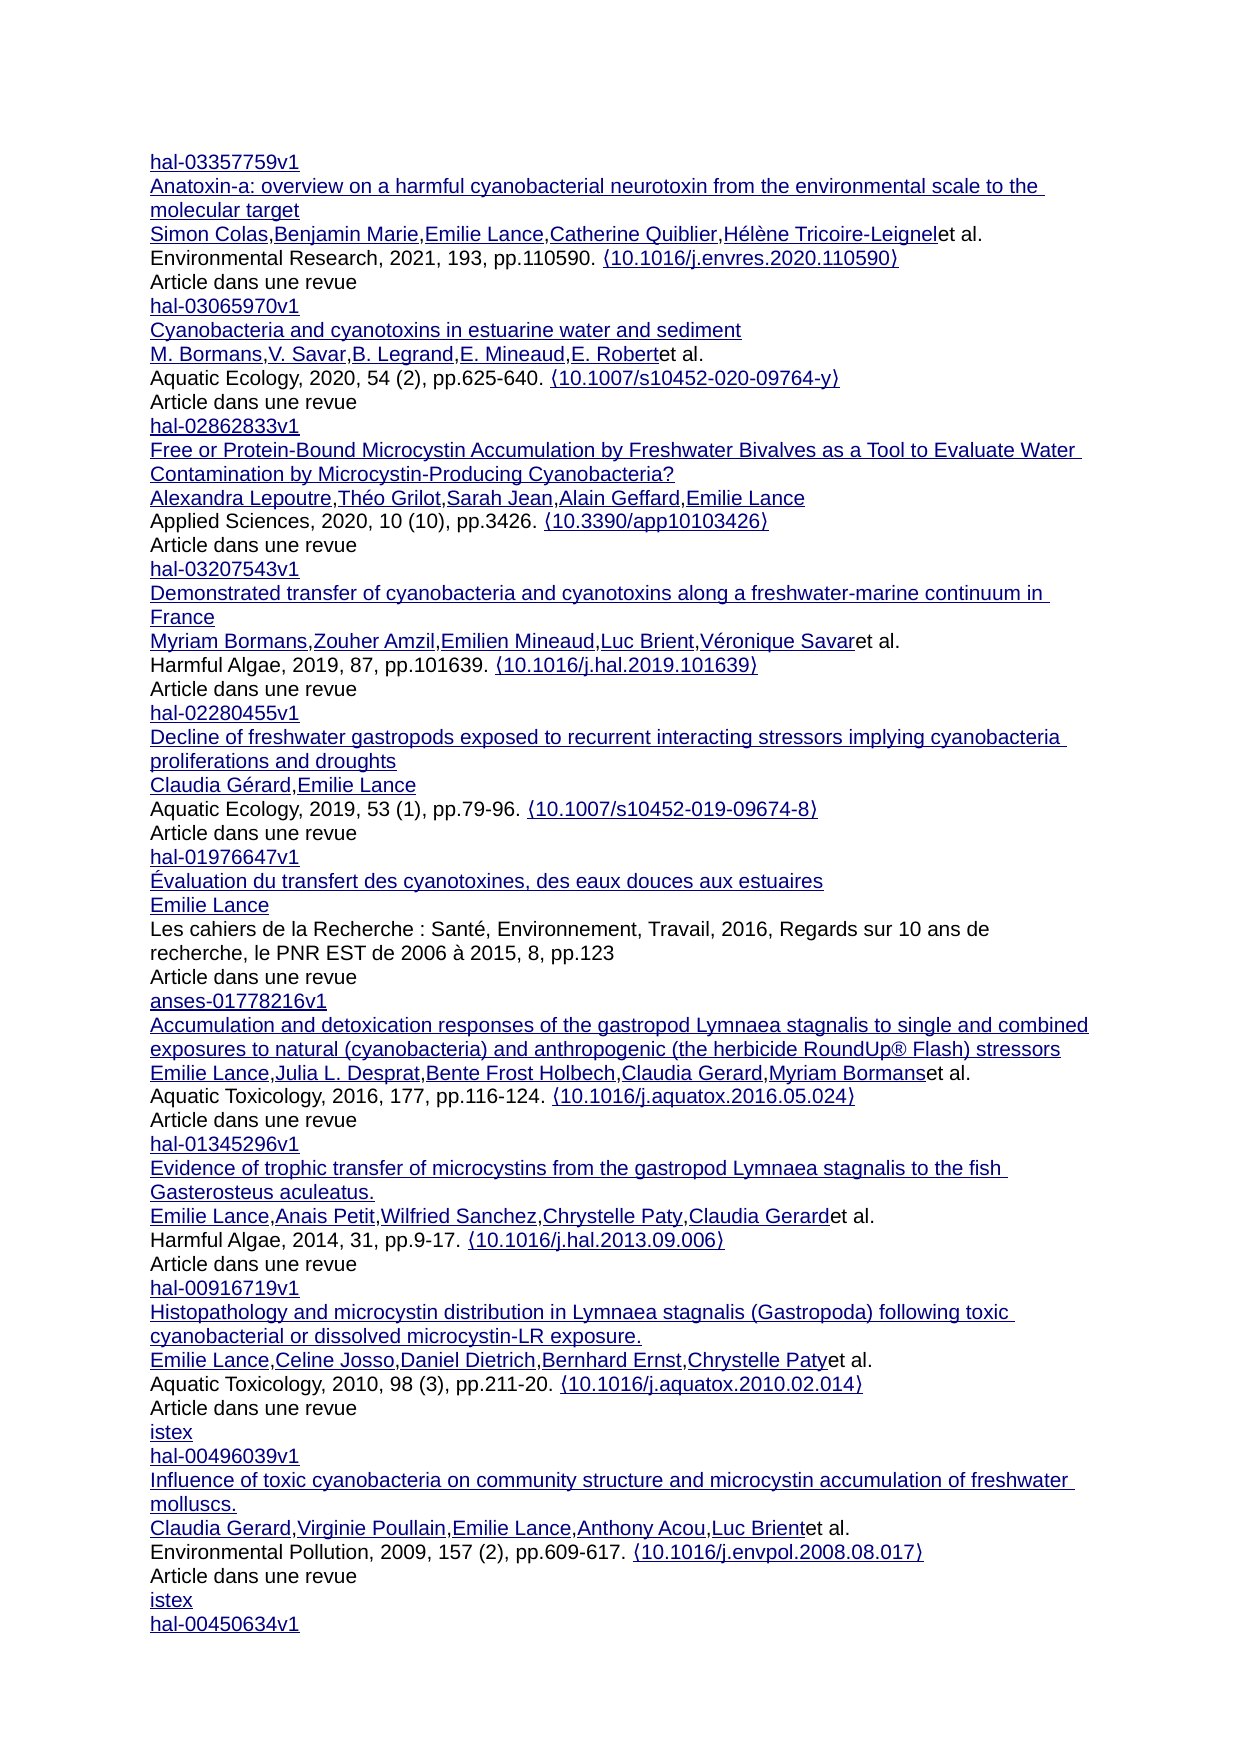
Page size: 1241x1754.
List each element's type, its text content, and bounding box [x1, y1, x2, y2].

table_cell Évaluation du transfert des cyanotoxines, des eaux douces aux estuaires Emilie Lance Les cahiers de la Recherche : Santé, Environnement, Travail, 2016, Regards sur 10 ans de recherche, le PNR EST de 2006 à 2015, 8, pp.123 Article dans une revue anses-01778216v1 [150, 869, 1090, 1012]
table_cell Decline of freshwater gastropods exposed to recurrent interacting stressors implying cyanobacteria proliferations and droughts Claudia Gérard,Emilie Lance Aquatic Ecology, 2019, 53 (1), pp.79-96. ⟨10.1007/s10452-019-09674-8⟩ Article dans une revue hal-01976647v1 [150, 725, 1090, 869]
table_cell Evidence of trophic transfer of microcystins from the gastropod Lymnaea stagnalis to the fish Gasterosteus aculeatus. Emilie Lance,Anais Petit,Wilfried Sanchez,Chrystelle Paty,Claudia Gerardet al. Harmful Algae, 2014, 31, pp.9-17. ⟨10.1016/j.hal.2013.09.006⟩ Article dans une revue hal-00916719v1 [150, 1156, 1090, 1300]
table_cell Demonstrated transfer of cyanobacteria and cyanotoxins along a freshwater-marine continuum in France Myriam Bormans,Zouher Amzil,Emilien Mineaud,Luc Brient,Véronique Savaret al. Harmful Algae, 2019, 87, pp.101639. ⟨10.1016/j.hal.2019.101639⟩ Article dans une revue hal-02280455v1 [150, 581, 1090, 725]
table_cell hal-03357759v1 [150, 150, 1090, 174]
table_cell Free or Protein-Bound Microcystin Accumulation by Freshwater Bivalves as a Tool to Evaluate Water Contamination by Microcystin-Producing Cyanobacteria? Alexandra Lepoutre,Théo Grilot,Sarah Jean,Alain Geffard,Emilie Lance Applied Sciences, 2020, 10 (10), pp.3426. ⟨10.3390/app10103426⟩ Article dans une revue hal-03207543v1 [150, 438, 1090, 581]
table_cell Histopathology and microcystin distribution in Lymnaea stagnalis (Gastropoda) following toxic cyanobacterial or dissolved microcystin-LR exposure. Emilie Lance,Celine Josso,Daniel Dietrich,Bernhard Ernst,Chrystelle Patyet al. Aquatic Toxicology, 2010, 98 (3), pp.211-20. ⟨10.1016/j.aquatox.2010.02.014⟩ Article dans une revue istex hal-00496039v1 [150, 1300, 1090, 1468]
table_cell Influence of toxic cyanobacteria on community structure and microcystin accumulation of freshwater molluscs. Claudia Gerard,Virginie Poullain,Emilie Lance,Anthony Acou,Luc Brientet al. Environmental Pollution, 2009, 157 (2), pp.609-617. ⟨10.1016/j.envpol.2008.08.017⟩ Article dans une revue istex hal-00450634v1 [150, 1468, 1090, 1635]
table_cell Cyanobacteria and cyanotoxins in estuarine water and sediment M. Bormans,V. Savar,B. Legrand,E. Mineaud,E. Robertet al. Aquatic Ecology, 2020, 54 (2), pp.625-640. ⟨10.1007/s10452-020-09764-y⟩ Article dans une revue hal-02862833v1 [150, 318, 1090, 437]
table_cell Anatoxin-a: overview on a harmful cyanobacterial neurotoxin from the environmental scale to the molecular target Simon Colas,Benjamin Marie,Emilie Lance,Catherine Quiblier,Hélène Tricoire-Leignelet al. Environmental Research, 2021, 193, pp.110590. ⟨10.1016/j.envres.2020.110590⟩ Article dans une revue hal-03065970v1 [150, 174, 1090, 318]
table_cell Accumulation and detoxication responses of the gastropod Lymnaea stagnalis to single and combined exposures to natural (cyanobacteria) and anthropogenic (the herbicide RoundUp® Flash) stressors Emilie Lance,Julia L. Desprat,Bente Frost Holbech,Claudia Gerard,Myriam Bormanset al. Aquatic Toxicology, 2016, 177, pp.116-124. ⟨10.1016/j.aquatox.2016.05.024⟩ Article dans une revue hal-01345296v1 [150, 1013, 1090, 1156]
